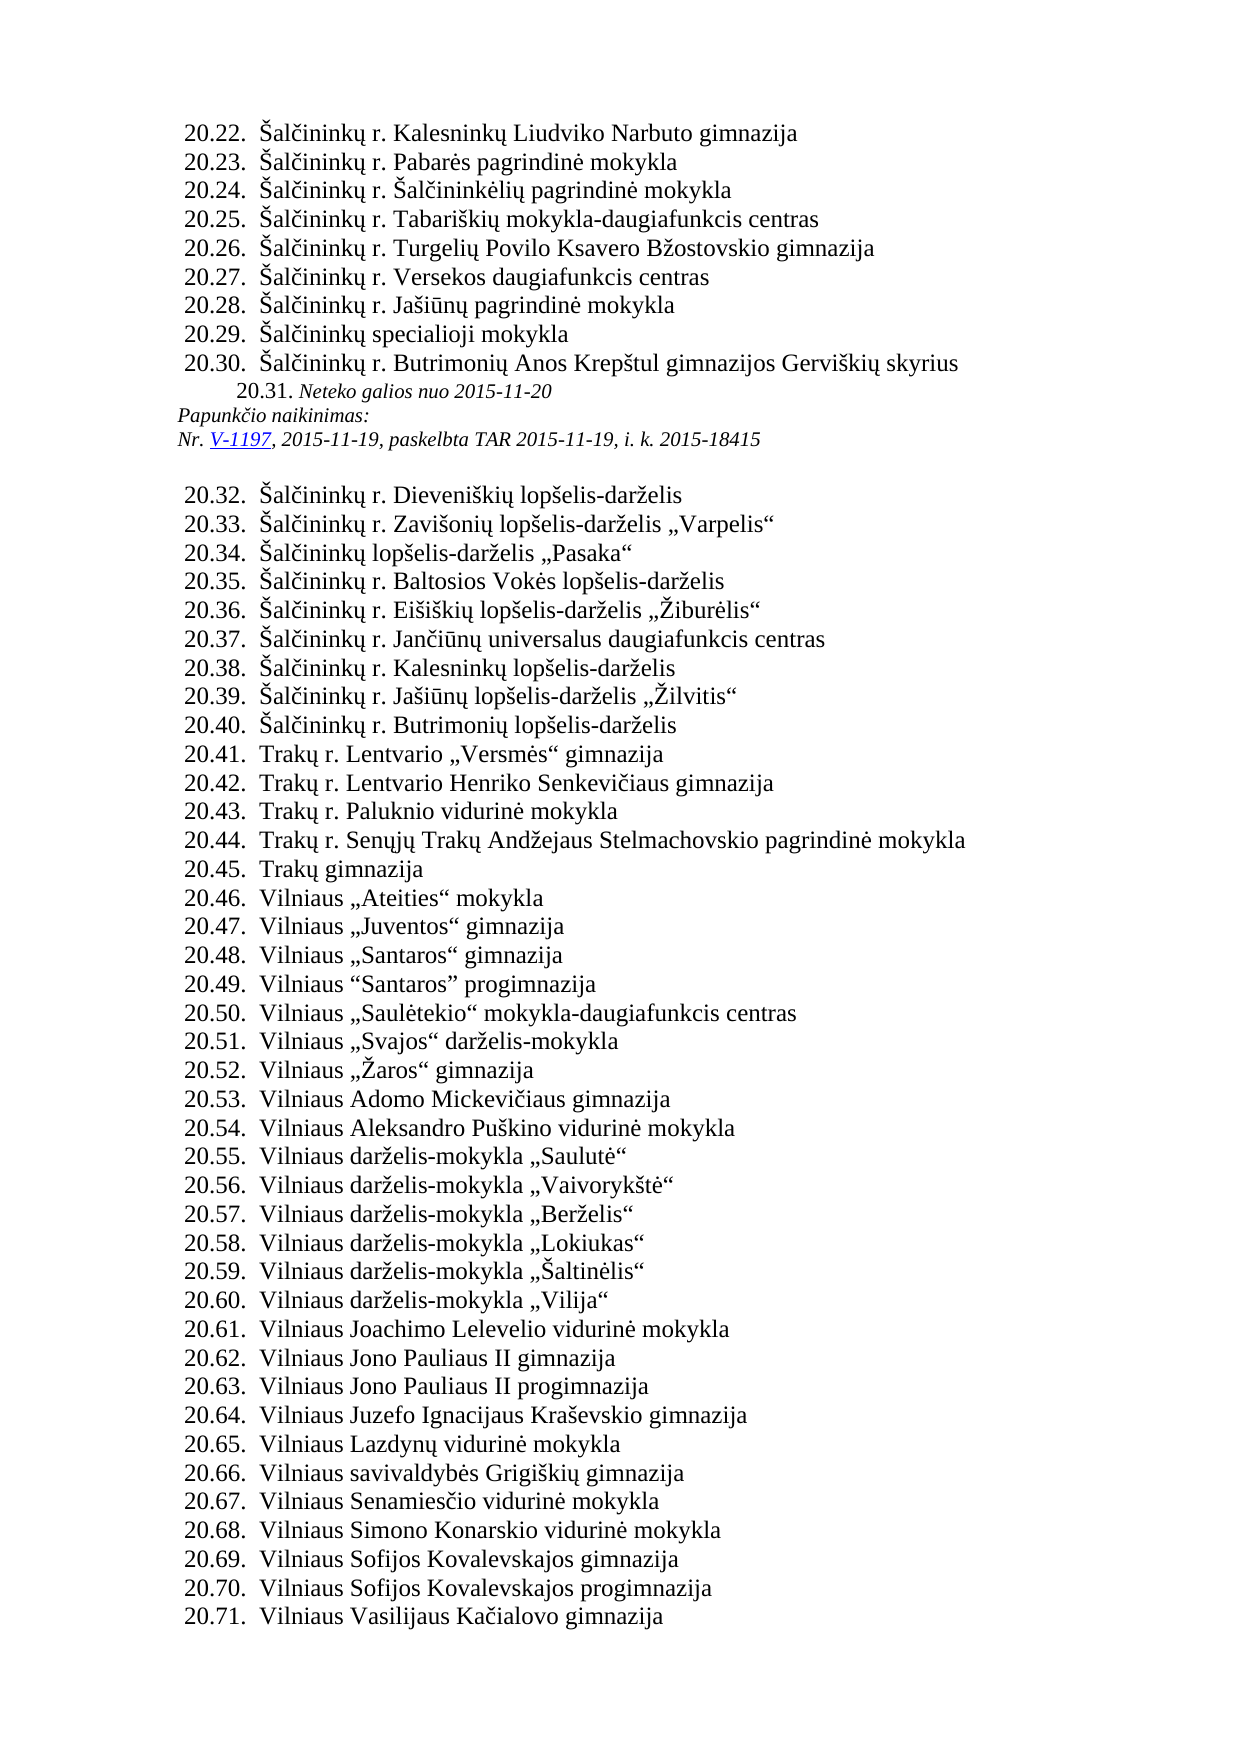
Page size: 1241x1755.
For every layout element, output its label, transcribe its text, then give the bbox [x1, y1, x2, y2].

text 20.49. Vilniaus “Santaros” progimnazija [184, 969, 1122, 998]
text 20.28. Šalčininkų r. Jašiūnų pagrindinė mokykla [184, 291, 1122, 319]
text 20.39. Šalčininkų r. Jašiūnų lopšelis-darželis „Žilvitis“ [184, 681, 1122, 710]
text 20.69. Vilniaus Sofijos Kovalevskajos gimnazija [184, 1544, 1122, 1573]
text 20.55. Vilniaus darželis-mokykla „Saulutė“ [184, 1141, 1122, 1170]
text 20.38. Šalčininkų r. Kalesninkų lopšelis-darželis [184, 653, 1122, 681]
text 20.22. Šalčininkų r. Kalesninkų Liudviko Narbuto gimnazija [184, 118, 1122, 147]
text 20.48. Vilniaus „Santaros“ gimnazija [184, 940, 1122, 969]
text 20.23. Šalčininkų r. Pabarės pagrindinė mokykla [184, 147, 1122, 176]
text 20.26. Šalčininkų r. Turgelių Povilo Ksavero Bžostovskio gimnazija [184, 233, 1122, 262]
text 20.31. Neteko galios nuo 2015-11-20 [177, 377, 1122, 403]
text 20.36. Šalčininkų r. Eišiškių lopšelis-darželis „Žiburėlis“ [184, 595, 1122, 624]
text 20.67. Vilniaus Senamiesčio vidurinė mokykla [184, 1486, 1122, 1515]
text 20.63. Vilniaus Jono Pauliaus II progimnazija [184, 1371, 1122, 1400]
text 20.45. Trakų gimnazija [184, 854, 1122, 883]
text 20.65. Vilniaus Lazdynų vidurinė mokykla [184, 1429, 1122, 1458]
text 20.40. Šalčininkų r. Butrimonių lopšelis-darželis [184, 710, 1122, 739]
text 20.24. Šalčininkų r. Šalčininkėlių pagrindinė mokykla [184, 176, 1122, 204]
text 20.71. Vilniaus Vasilijaus Kačialovo gimnazija [184, 1601, 1122, 1630]
text 20.41. Trakų r. Lentvario „Versmės“ gimnazija [184, 739, 1122, 768]
text 20.53. Vilniaus Adomo Mickevičiaus gimnazija [184, 1084, 1122, 1113]
text 20.56. Vilniaus darželis-mokykla „Vaivorykštė“ [184, 1170, 1122, 1199]
text 20.32. Šalčininkų r. Dieveniškių lopšelis-darželis [184, 480, 1122, 509]
text 20.50. Vilniaus „Saulėtekio“ mokykla-daugiafunkcis centras [184, 998, 1122, 1026]
text 20.35. Šalčininkų r. Baltosios Vokės lopšelis-darželis [184, 566, 1122, 595]
text Nr. V-1197, 2015-11-19, paskelbta TAR 2015-11-19, i. k. 2015-18415 [177, 427, 1122, 451]
text 20.42. Trakų r. Lentvario Henriko Senkevičiaus gimnazija [184, 768, 1122, 796]
text 20.59. Vilniaus darželis-mokykla „Šaltinėlis“ [184, 1256, 1122, 1285]
text 20.58. Vilniaus darželis-mokykla „Lokiukas“ [184, 1228, 1122, 1256]
text Papunkčio naikinimas: [177, 403, 1122, 427]
text 20.66. Vilniaus savivaldybės Grigiškių gimnazija [184, 1458, 1122, 1486]
text 20.34. Šalčininkų lopšelis-darželis „Pasaka“ [184, 538, 1122, 566]
text 20.30. Šalčininkų r. Butrimonių Anos Krepštul gimnazijos Gerviškių skyrius [184, 348, 1122, 377]
text 20.62. Vilniaus Jono Pauliaus II gimnazija [184, 1343, 1122, 1371]
text 20.46. Vilniaus „Ateities“ mokykla [184, 883, 1122, 911]
text 20.51. Vilniaus „Svajos“ darželis-mokykla [184, 1026, 1122, 1055]
text 20.27. Šalčininkų r. Versekos daugiafunkcis centras [184, 262, 1122, 291]
text 20.52. Vilniaus „Žaros“ gimnazija [184, 1055, 1122, 1084]
text 20.54. Vilniaus Aleksandro Puškino vidurinė mokykla [184, 1113, 1122, 1141]
text 20.29. Šalčininkų specialioji mokykla [184, 319, 1122, 348]
text 20.47. Vilniaus „Juventos“ gimnazija [184, 911, 1122, 940]
text 20.70. Vilniaus Sofijos Kovalevskajos progimnazija [184, 1573, 1122, 1601]
text 20.68. Vilniaus Simono Konarskio vidurinė mokykla [184, 1515, 1122, 1544]
text 20.64. Vilniaus Juzefo Ignacijaus Kraševskio gimnazija [184, 1400, 1122, 1429]
text 20.44. Trakų r. Senųjų Trakų Andžejaus Stelmachovskio pagrindinė mokykla [184, 825, 1122, 854]
text 20.57. Vilniaus darželis-mokykla „Berželis“ [184, 1199, 1122, 1228]
text 20.60. Vilniaus darželis-mokykla „Vilija“ [184, 1285, 1122, 1314]
text 20.33. Šalčininkų r. Zavišonių lopšelis-darželis „Varpelis“ [184, 509, 1122, 538]
text 20.25. Šalčininkų r. Tabariškių mokykla-daugiafunkcis centras [184, 204, 1122, 233]
text 20.61. Vilniaus Joachimo Lelevelio vidurinė mokykla [184, 1314, 1122, 1343]
text 20.37. Šalčininkų r. Jančiūnų universalus daugiafunkcis centras [184, 624, 1122, 653]
text 20.43. Trakų r. Paluknio vidurinė mokykla [184, 796, 1122, 825]
